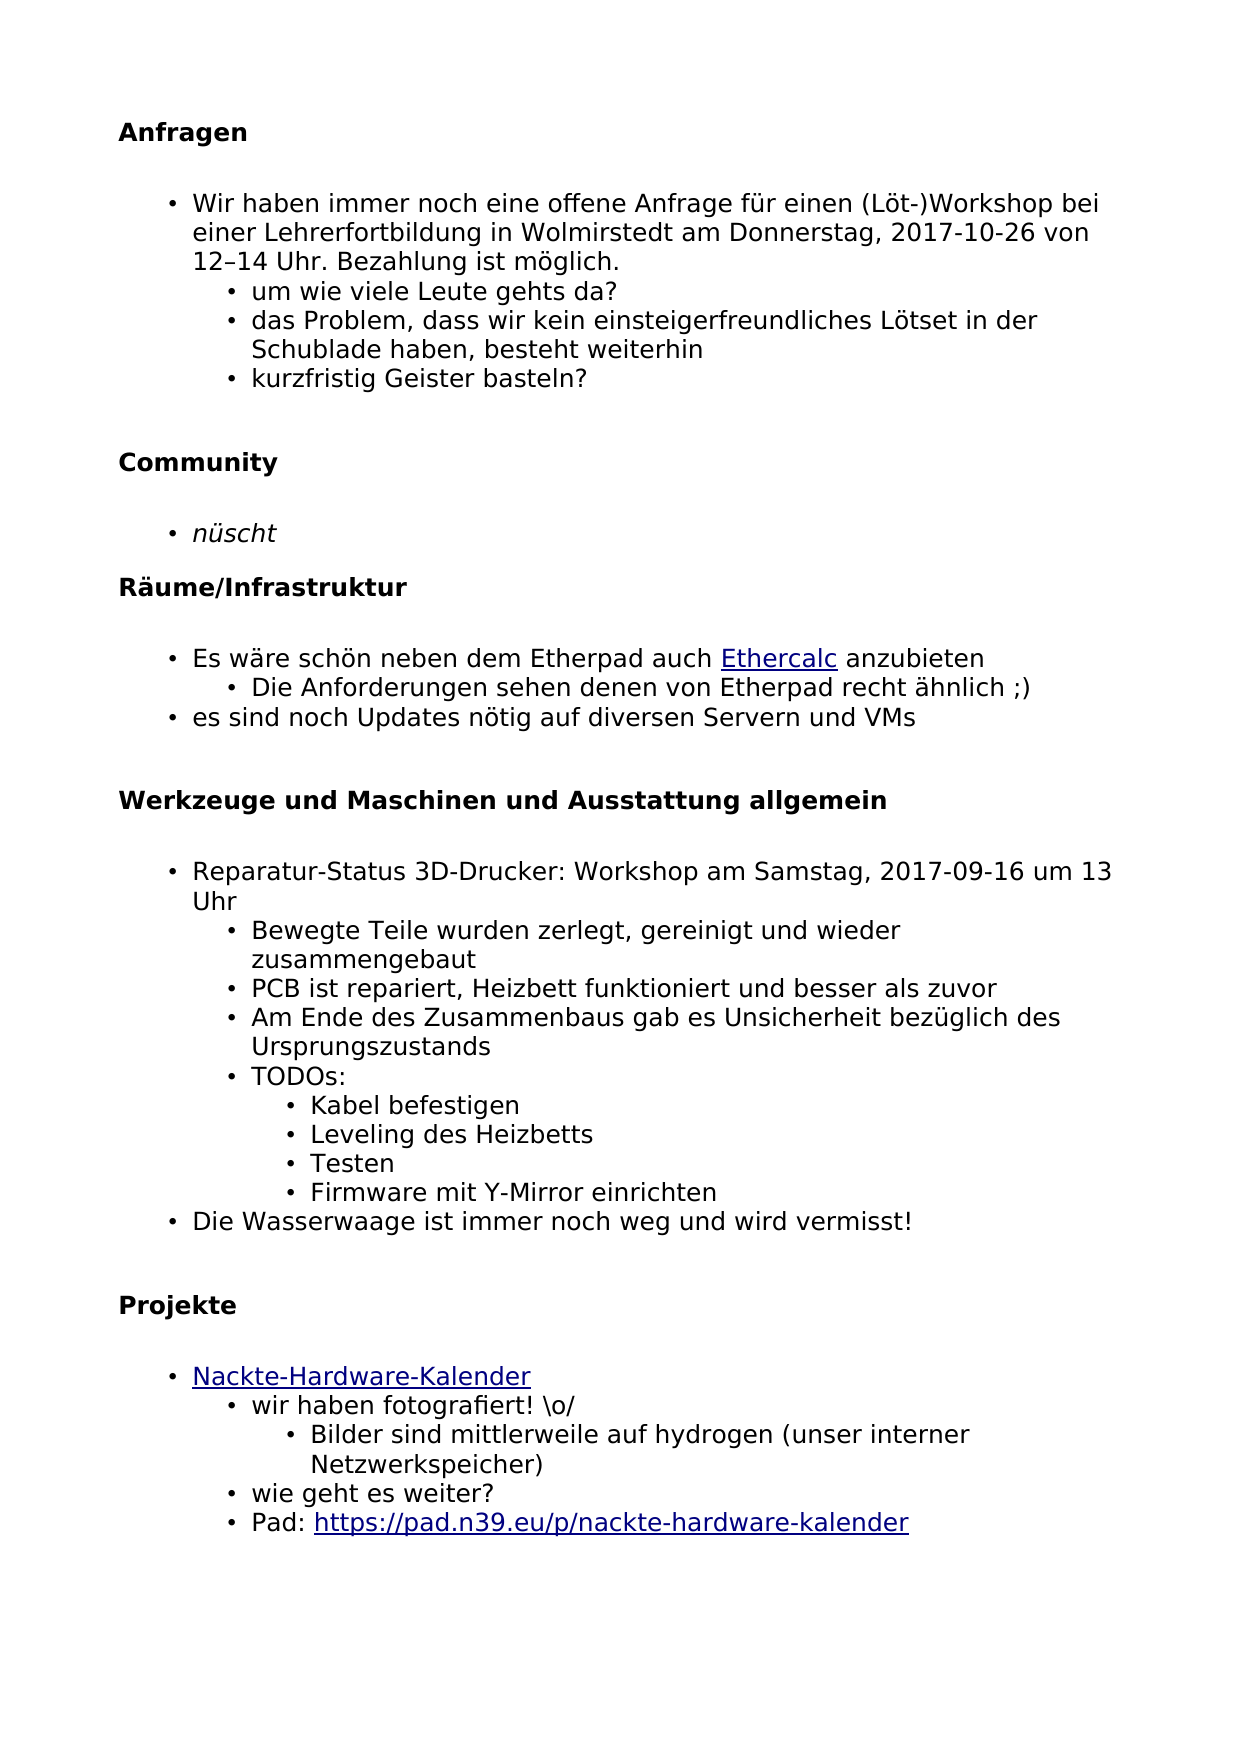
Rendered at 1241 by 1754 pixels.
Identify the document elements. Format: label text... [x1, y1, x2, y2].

subtitle Räume/Infrastruktur [118, 573, 1122, 602]
list Leveling des Heizbetts [295, 1120, 1122, 1149]
list Kabel befestigen [295, 1091, 1122, 1120]
list es sind noch Updates nötig auf diversen Servern und VMs [177, 703, 1122, 732]
list Die Anforderungen sehen denen von Etherpad recht ähnlich ;) [236, 673, 1122, 703]
list um wie viele Leute gehts da? [236, 277, 1122, 306]
subtitle Anfragen [118, 118, 1122, 147]
list TODOs: [236, 1062, 1122, 1091]
subtitle Projekte [118, 1291, 1122, 1320]
list Am Ende des Zusammenbaus gab es Unsicherheit bezüglich des Ursprungszustands [236, 1003, 1122, 1062]
list Bewegte Teile wurden zerlegt, gereinigt und wieder zusammengebaut [236, 916, 1122, 974]
list Nackte-Hardware-Kalender [177, 1362, 1122, 1391]
list Testen [295, 1149, 1122, 1178]
list das Problem, dass wir kein einsteigerfreundliches Lötset in der Schublade haben, besteht weiterhin [236, 306, 1122, 364]
list Es wäre schön neben dem Etherpad auch Ethercalc anzubieten [177, 644, 1122, 673]
list Bilder sind mittlerweile auf hydrogen (unser interner Netzwerkspeicher) [295, 1421, 1122, 1479]
list wir haben fotografiert! \o/ [236, 1391, 1122, 1421]
list wie geht es weiter? [236, 1479, 1122, 1508]
list kurzfristig Geister basteln? [236, 364, 1122, 393]
subtitle Werkzeuge und Maschinen und Ausstattung allgemein [118, 786, 1122, 816]
list Pad: https://pad.n39.eu/p/nackte-hardware-kalender [236, 1508, 1122, 1537]
list Reparatur-Status 3D-Drucker: Workshop am Samstag, 2017-09-16 um 13 Uhr [177, 857, 1122, 916]
subtitle Community [118, 448, 1122, 477]
list Die Wasserwaage ist immer noch weg und wird vermisst! [177, 1207, 1122, 1237]
list nüscht [177, 519, 1122, 548]
list Wir haben immer noch eine offene Anfrage für einen (Löt-)Workshop bei einer Lehrerfortbildung in Wolmirstedt am Donnerstag, 2017-10-26 von 12–14 Uhr. Bezahlung ist möglich. [177, 189, 1122, 277]
list Firmware mit Y-Mirror einrichten [295, 1178, 1122, 1207]
list PCB ist repariert, Heizbett funktioniert und besser als zuvor [236, 974, 1122, 1003]
